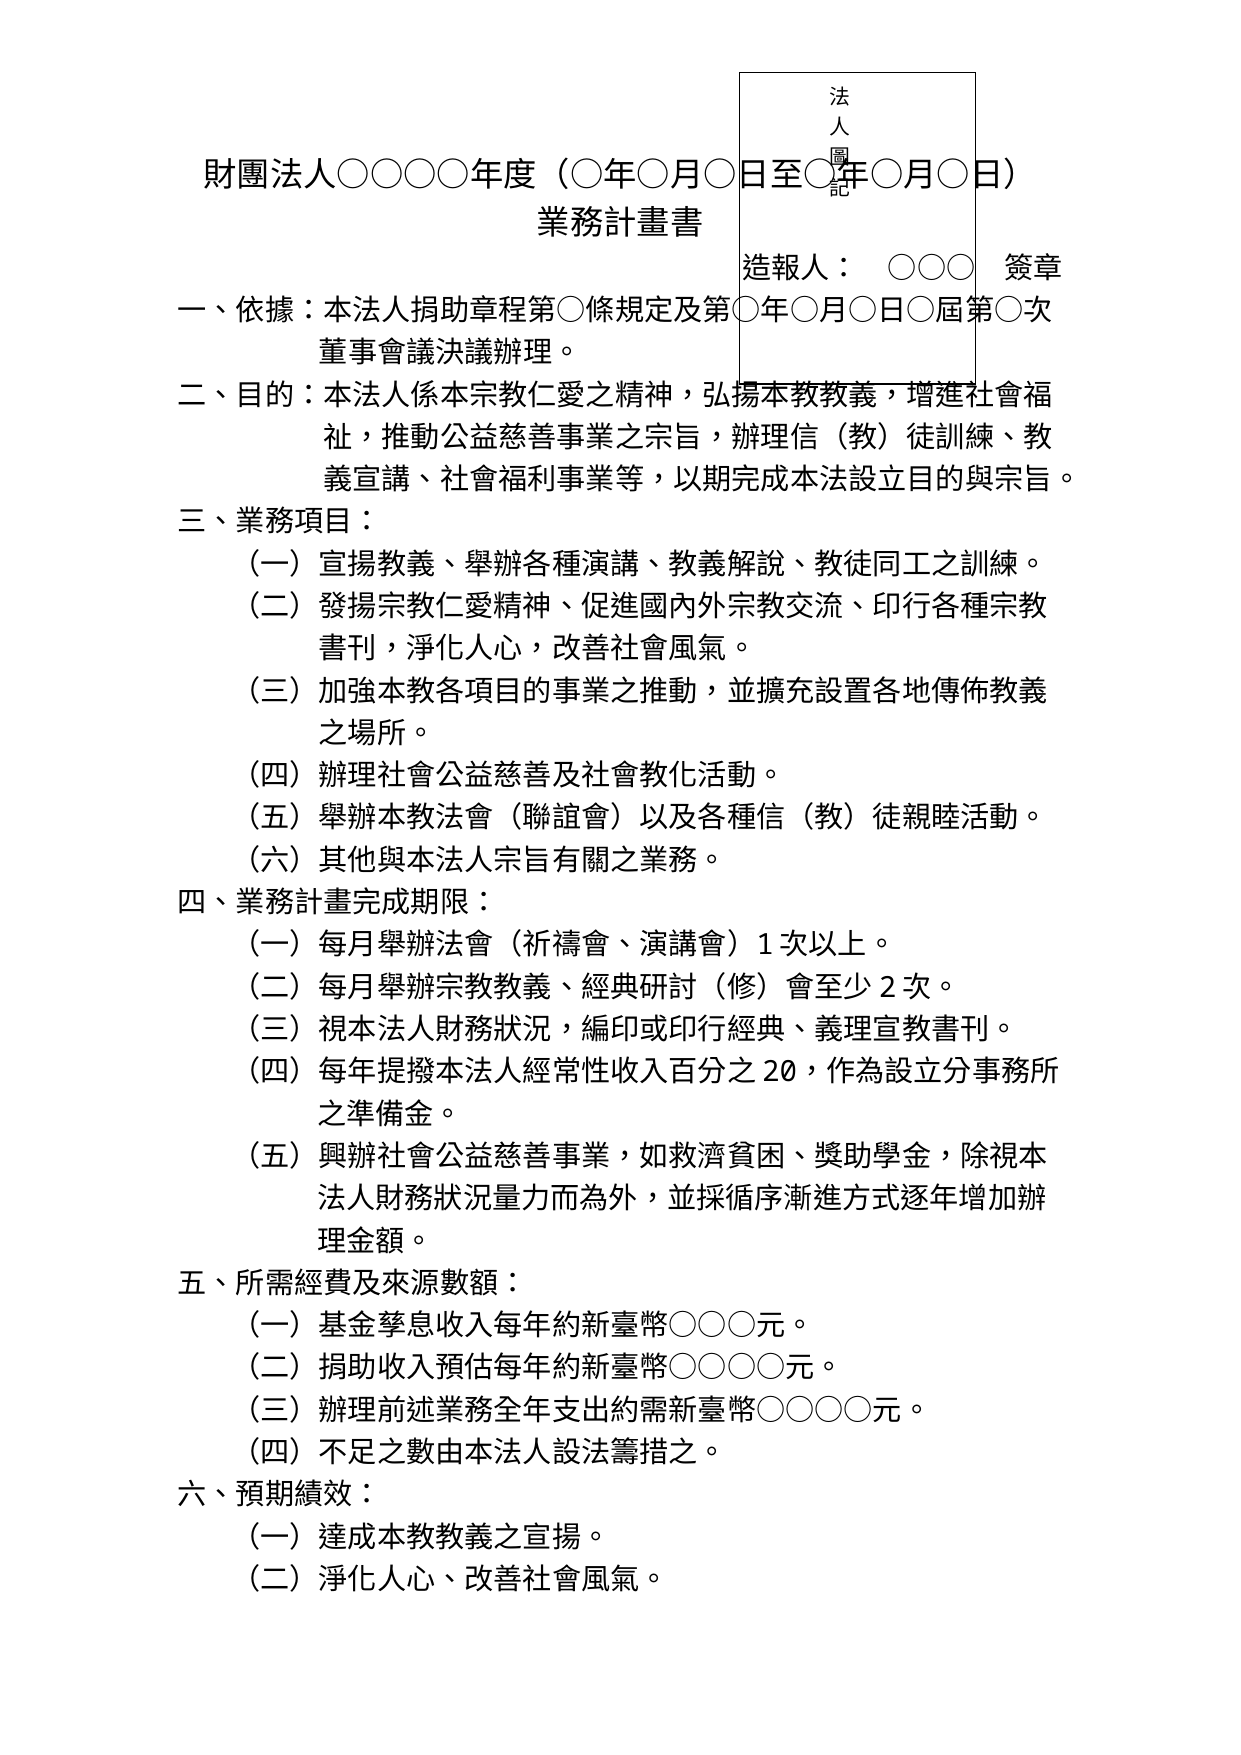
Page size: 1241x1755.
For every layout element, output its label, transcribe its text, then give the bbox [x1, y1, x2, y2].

text （一）宣揚教義、舉辦各種演講、教義解說、教徒同工之訓練。 [231, 540, 1062, 582]
text 一、依據：本法人捐助章程第○條規定及第○年○月○日○屆第○次董事會議決議辦理。 [976, 286, 1062, 371]
text （五）興辦社會公益慈善事業，如救濟貧困、獎助學金，除視本法人財務狀況量力而為外，並採循序漸進方式逐年增加辦理金額。 [231, 1133, 1062, 1259]
text [976, 196, 1062, 244]
text （二）每月舉辦宗教教義、經典研討（修）會至少2次。 [231, 963, 1062, 1006]
text （四）辦理社會公益慈善及社會教化活動。 [231, 752, 1062, 794]
text 業務計畫書 [177, 196, 739, 244]
text 五、所需經費及來源數額： [177, 1259, 1062, 1302]
text （三）加強本教各項目的事業之推動，並擴充設置各地傳佈教義之場所。 [231, 667, 1062, 752]
text （四）不足之數由本法人設法籌措之。 [231, 1429, 1062, 1471]
text 一、依據：本法人捐助章程第○條規定及第○年○月○日○屆第○次董事會議決議辦理。 [177, 286, 739, 371]
text （一）達成本教教義之宣揚。 [231, 1513, 1062, 1556]
text 造報人： ○○○ 簽章 [976, 244, 1062, 286]
text （五）舉辦本教法會（聯誼會）以及各種信（教）徒親睦活動。 [231, 794, 1062, 836]
text （二）發揚宗教仁愛精神、促進國內外宗教交流、印行各種宗教書刊，淨化人心，改善社會風氣。 [231, 582, 1062, 667]
text （六）其他與本法人宗旨有關之業務。 [231, 836, 1062, 878]
text 六、預期績效： [177, 1471, 1062, 1513]
text 四、業務計畫完成期限： [177, 878, 1062, 921]
text 財團法人○○○○年度（○年○月○日至○年○月○日） [976, 148, 1062, 196]
text 造報人： ○○○ 簽章 [177, 244, 739, 286]
text （四）每年提撥本法人經常性收入百分之20，作為設立分事務所之準備金。 [231, 1048, 1062, 1133]
text （一）每月舉辦法會（祈禱會、演講會）1次以上。 [231, 921, 1062, 963]
text 二、目的：本法人係本宗教仁愛之精神，弘揚本教教義，增進社會福祉，推動公益慈善事業之宗旨，辦理信（教）徒訓練、教義宣講、社會福利事業等，以期完成本法設立目的與宗旨。 [177, 371, 1062, 498]
text （三）辦理前述業務全年支出約需新臺幣○○○○元。 [231, 1386, 1062, 1429]
text （一）基金孳息收入每年約新臺幣○○○元。 [231, 1302, 1062, 1344]
text （二）捐助收入預估每年約新臺幣○○○○元。 [231, 1344, 1062, 1386]
text （二）淨化人心、改善社會風氣。 [231, 1556, 1062, 1598]
text 三、業務項目： [177, 498, 1062, 540]
text （三）視本法人財務狀況，編印或印行經典、義理宣教書刊。 [231, 1006, 1062, 1048]
text 財團法人○○○○年度（○年○月○日至○年○月○日） [177, 148, 739, 196]
